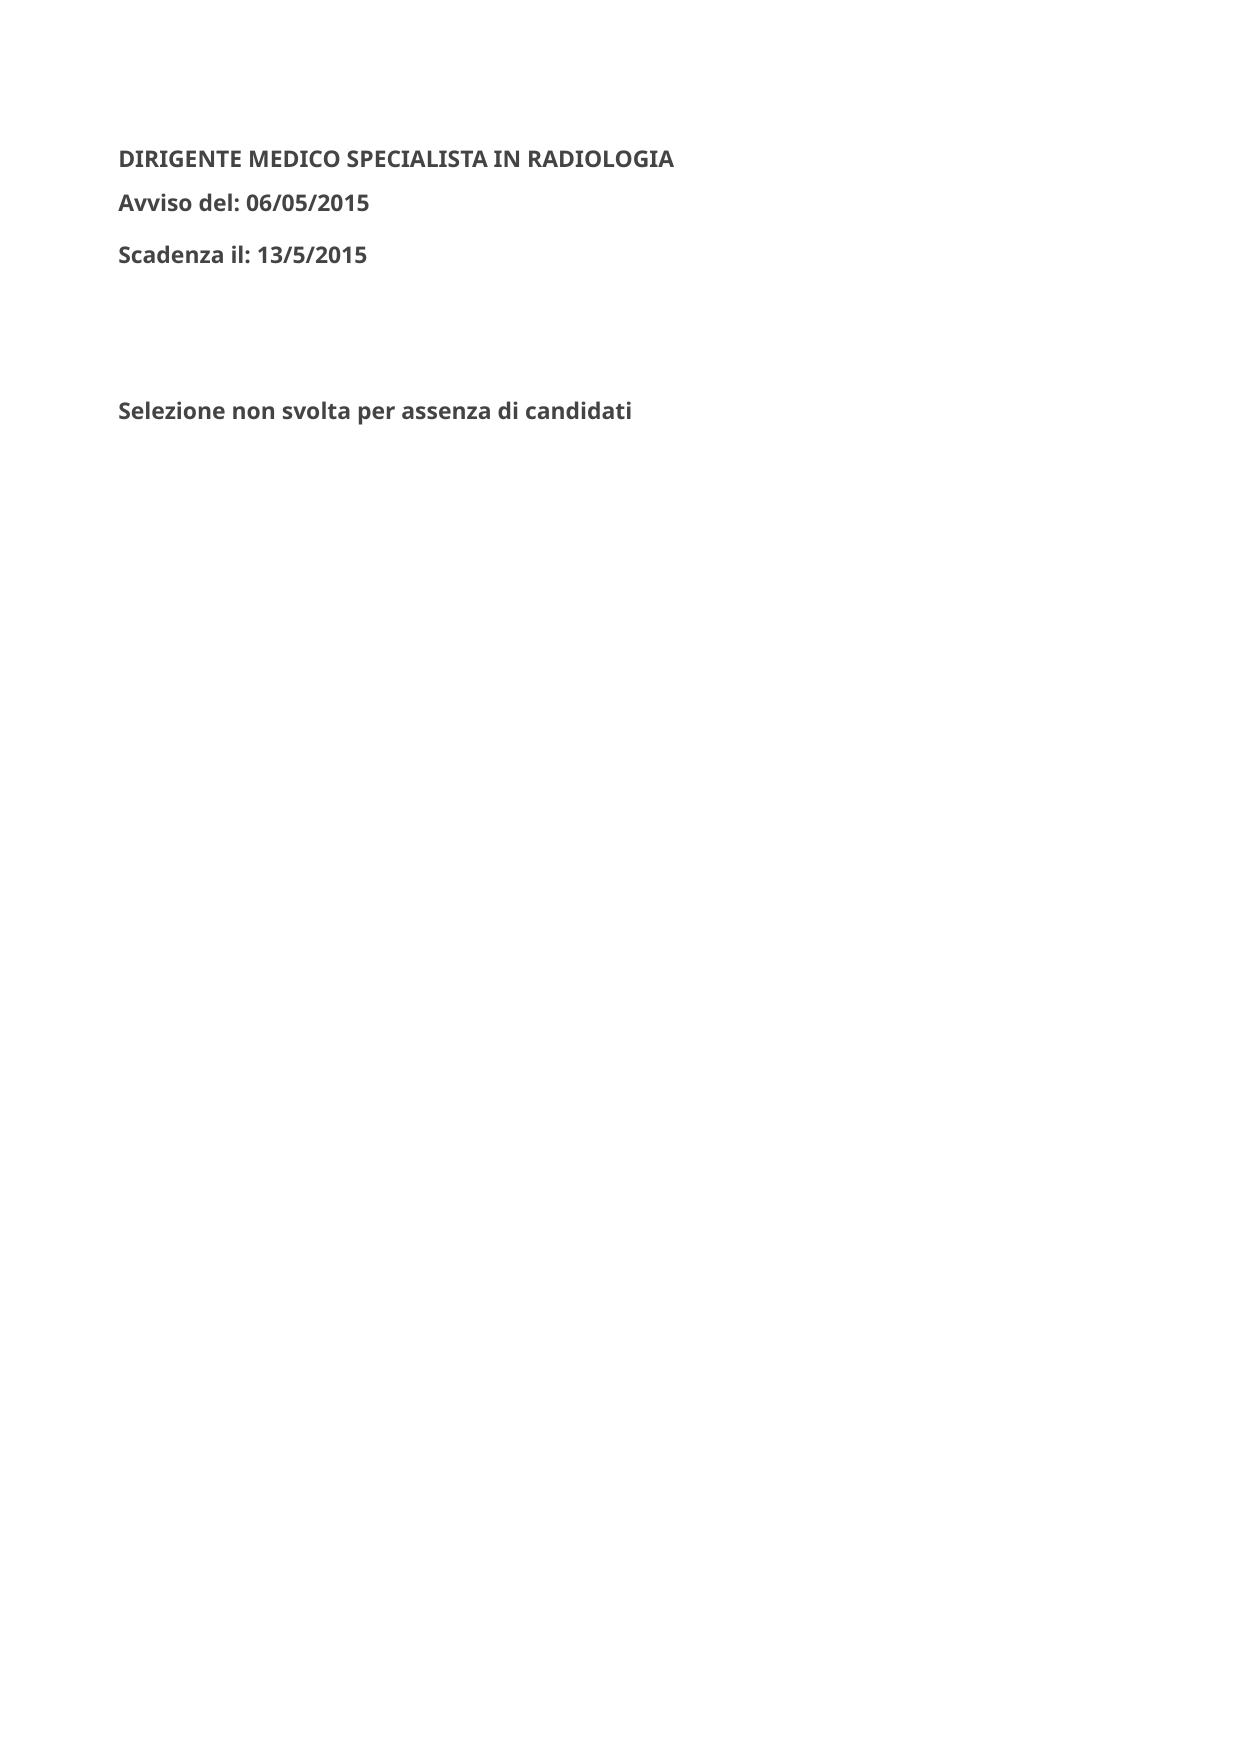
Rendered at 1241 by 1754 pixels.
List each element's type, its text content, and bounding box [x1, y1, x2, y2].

text Selezione non svolta per assenza di candidati [118, 395, 1122, 426]
text Avviso del: 06/05/2015 [118, 187, 1122, 218]
text Scadenza il: 13/5/2015 [118, 239, 1122, 270]
subtitle DIRIGENTE MEDICO SPECIALISTA IN RADIOLOGIA [118, 143, 1122, 174]
